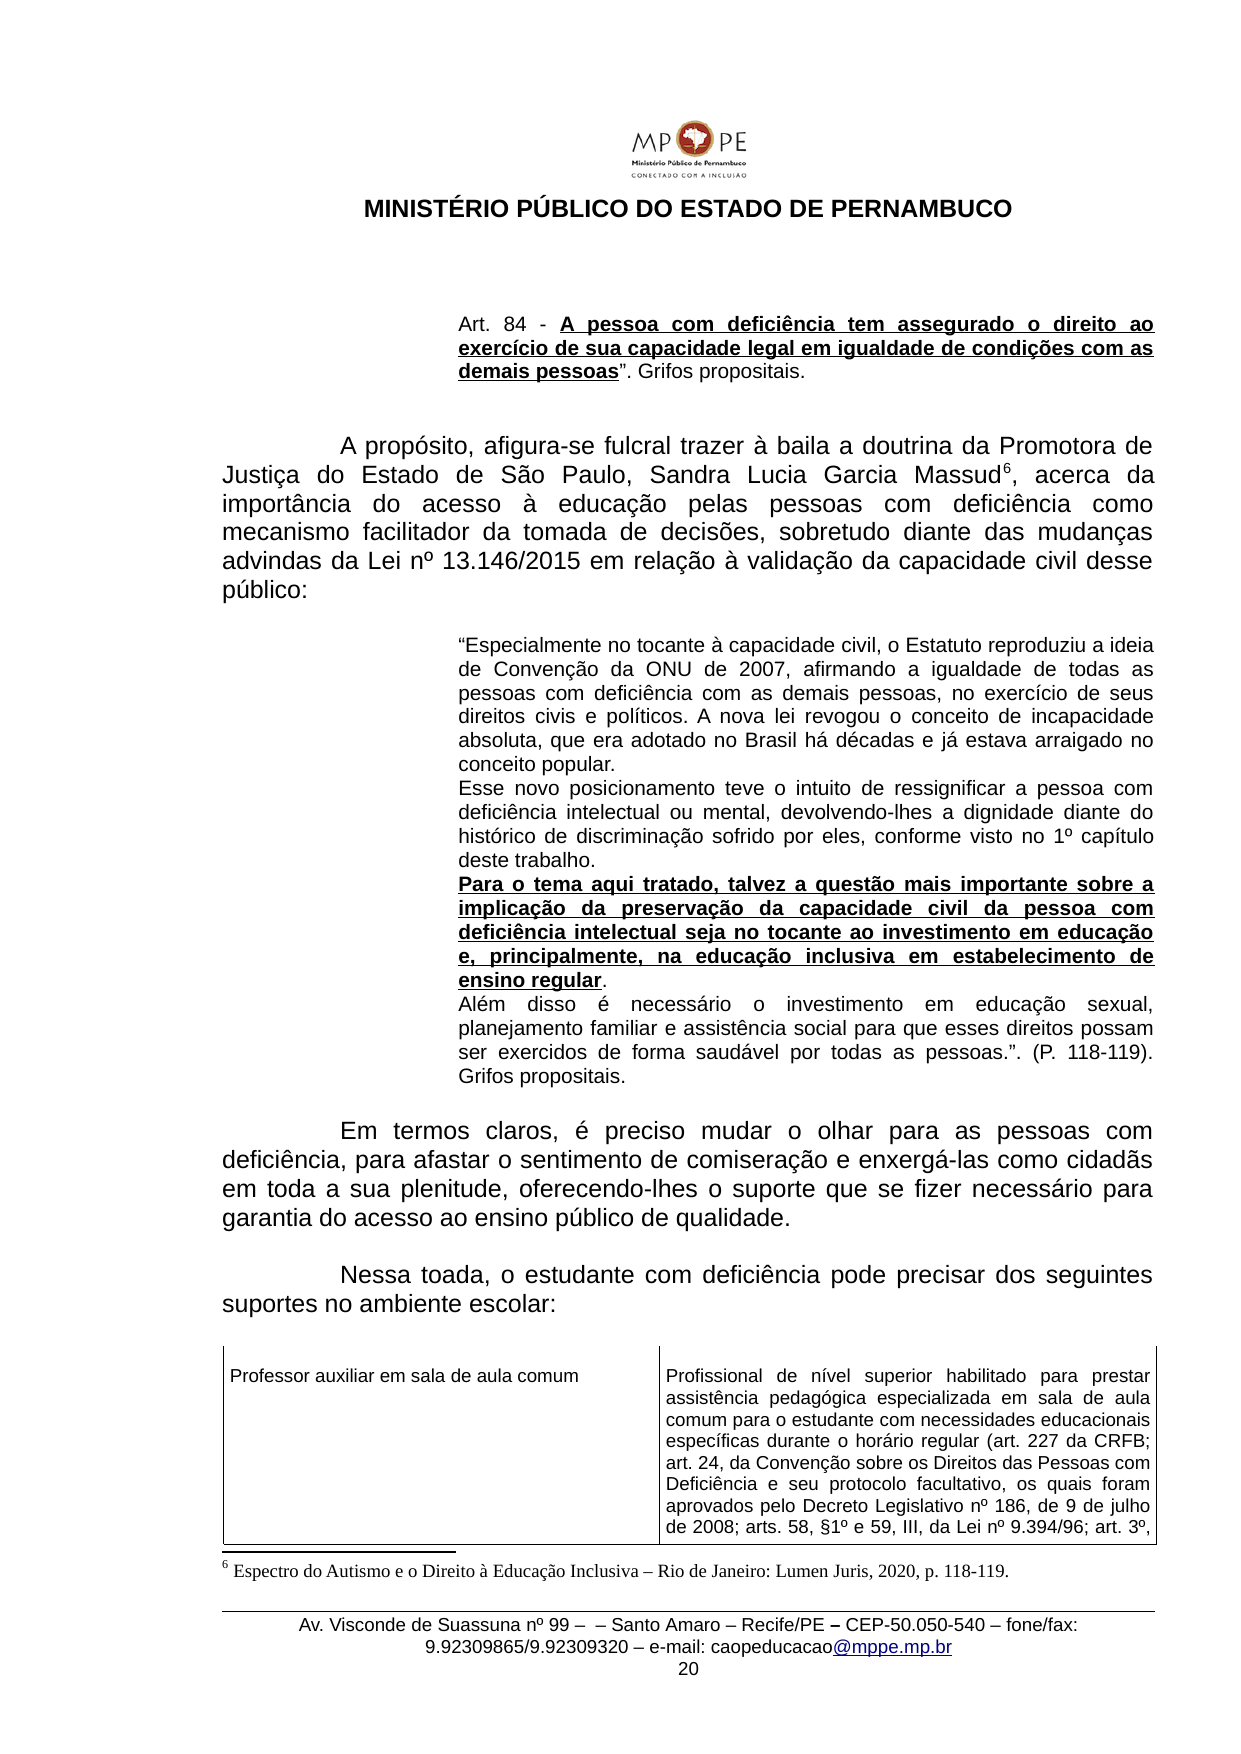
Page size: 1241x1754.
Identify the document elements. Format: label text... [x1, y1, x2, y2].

text Espectro do Autismo e o Direito à Educação Inclusiva – Rio de Janeiro: Lumen Juris, 2020, p. 118-119. [222, 1558, 1155, 1582]
text Esse novo posicionamento teve o intuito de ressignificar a pessoa com deficiência intelectual ou mental, devolvendo-lhes a dignidade diante do histórico de discriminação sofrido por eles, conforme visto no 1º capítulo deste trabalho. [458, 776, 1155, 872]
text Para o tema aqui tratado, talvez a questão mais importante sobre a [458, 872, 1155, 893]
text implicação da preservação da capacidade civil da pessoa com [458, 894, 1155, 917]
text deficiência intelectual seja no tocante ao investimento em educação e, principalmente, na educação inclusiva em estabelecimento de [458, 918, 1155, 965]
text Além disso é necessário o investimento em educação sexual, planejamento familiar e assistência social para que esses direitos possam ser exercidos de forma saudável por todas as pessoas.”. (P. 118-119). Grifos propositais. [458, 992, 1155, 1088]
text Nessa toada, o estudante com deficiência pode precisar dos seguintes suportes no ambiente escolar: [222, 1260, 1155, 1318]
picture [604, 103, 773, 194]
table_header Profissional de nível superior habilitado para prestar assistência pedagógica especializada em sala de aula comum para o estudante com necessidades educacionais específicas durante o horário regular (art. 227 da CRFB; art. 24, da Convenção sobre os Direitos das Pessoas com Deficiência e seu protocolo facultativo, os quais foram aprovados pelo Decreto Legislativo nº 186, de 9 de julho de 2008; arts. 58, §1º e 59, III, da Lei nº 9.394/96; art. 3º, [660, 1346, 1156, 1544]
text Art. 84 - A pessoa com deficiência tem assegurado o direito ao exercício de sua capacidade legal em igualdade de condições com as demais pessoas”. Grifos propositais. [458, 311, 1155, 383]
text A propósito, afigura-se fulcral trazer à baila a doutrina da Promotora de Justiça do Estado de São Paulo, Sandra Lucia Garcia Massud, acerca da importância do acesso à educação pelas pessoas com deficiência como mecanismo facilitador da tomada de decisões, sobretudo diante das mudanças advindas da Lei nº 13.146/2015 em relação à validação da capacidade civil desse público: [222, 431, 1155, 604]
table_header Professor auxiliar em sala de aula comum [224, 1346, 659, 1544]
text Em termos claros, é preciso mudar o olhar para as pessoas com deficiência, para afastar o sentimento de comiseração e enxergá-las como cidadãs em toda a sua plenitude, oferecendo-lhes o suporte que se fizer necessário para garantia do acesso ao ensino público de qualidade. [222, 1116, 1155, 1231]
text “Especialmente no tocante à capacidade civil, o Estatuto reproduziu a ideia de Convenção da ONU de 2007, afirmando a igualdade de todas as pessoas com deficiência com as demais pessoas, no exercício de seus direitos civis e políticos. A nova lei revogou o conceito de incapacidade absoluta, que era adotado no Brasil há décadas e já estava arraigado no conceito popular. [458, 632, 1155, 776]
text ensino regular. [458, 966, 1155, 992]
